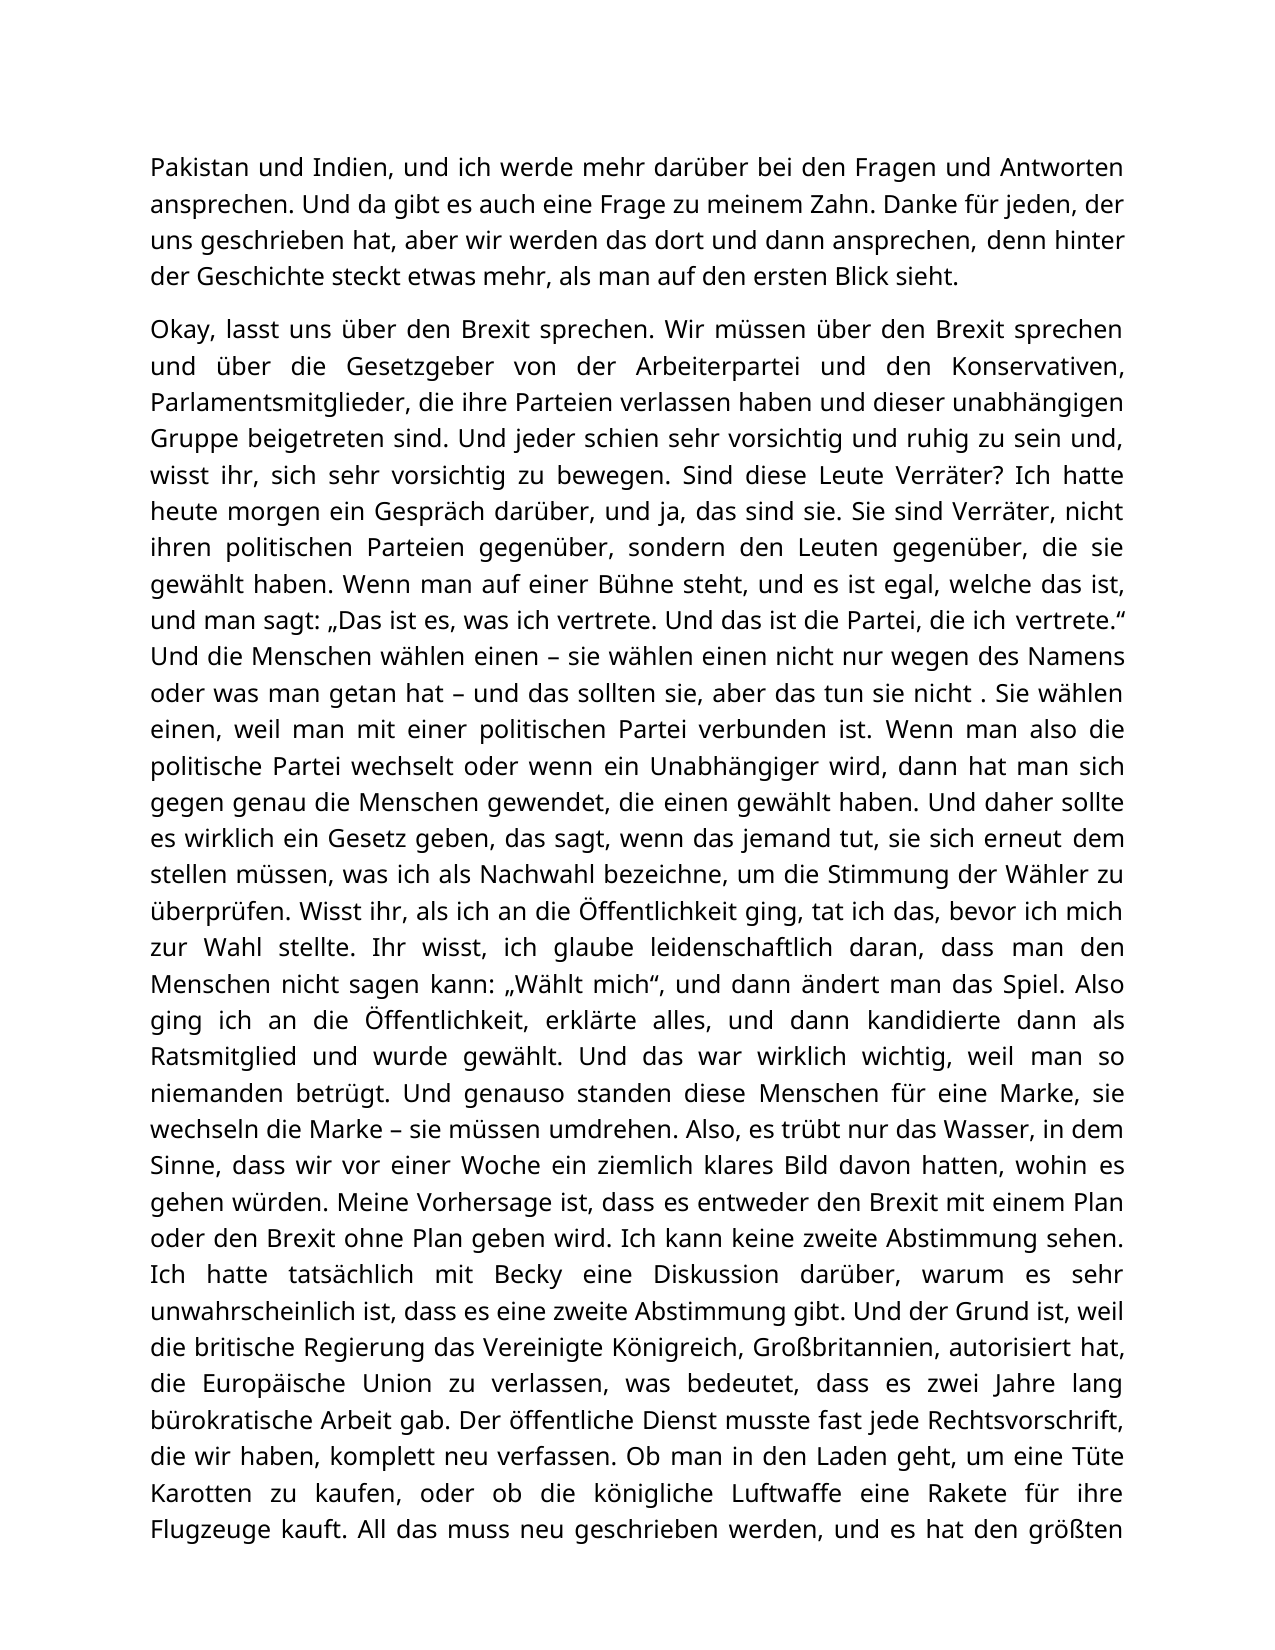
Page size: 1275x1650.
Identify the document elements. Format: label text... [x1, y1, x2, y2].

text Okay, lasst uns über den Brexit sprechen. Wir müssen über den Brexit sprechen und über die Gesetzgeber von der Arbeiterpartei und den Konservativen, Parlamentsmitglieder, die ihre Parteien verlassen haben und dieser unabhängigen Gruppe beigetreten sind. Und jeder schien sehr vorsichtig und ruhig zu sein und, wisst ihr, sich sehr vorsichtig zu bewegen. Sind diese Leute Verräter? Ich hatte heute morgen ein Gespräch darüber, und ja, das sind sie. Sie sind Verräter, nicht ihren politischen Parteien gegenüber, sondern den Leuten gegenüber, die sie gewählt haben. Wenn man auf einer Bühne steht, und es ist egal, welche das ist, und man sagt: „Das ist es, was ich vertrete. Und das ist die Partei, die ich vertrete.“ Und die Menschen wählen einen – sie wählen einen nicht nur wegen des Namens oder was man getan hat – und das sollten sie, aber das tun sie nicht . Sie wählen einen, weil man mit einer politischen Partei verbunden ist. Wenn man also die politische Partei wechselt oder wenn ein Unabhängiger wird, dann hat man sich gegen genau die Menschen gewendet, die einen gewählt haben. Und daher sollte es wirklich ein Gesetz geben, das sagt, wenn das jemand tut, sie sich erneut dem stellen müssen, was ich als Nachwahl bezeichne, um die Stimmung der Wähler zu überprüfen. Wisst ihr, als ich an die Öffentlichkeit ging, tat ich das, bevor ich mich zur Wahl stellte. Ihr wisst, ich glaube leidenschaftlich daran, dass man den Menschen nicht sagen kann: „Wählt mich“, und dann ändert man das Spiel. Also ging ich an die Öffentlichkeit, erklärte alles, und dann kandidierte dann als Ratsmitglied und wurde gewählt. Und das war wirklich wichtig, weil man so niemanden betrügt. Und genauso standen diese Menschen für eine Marke, sie wechseln die Marke – sie müssen umdrehen. Also, es trübt nur das Wasser, in dem Sinne, dass wir vor einer Woche ein ziemlich klares Bild davon hatten, wohin es gehen würden. Meine Vorhersage ist, dass es entweder den Brexit mit einem Plan oder den Brexit ohne Plan geben wird. Ich kann keine zweite Abstimmung sehen. Ich hatte tatsächlich mit Becky eine Diskussion darüber, warum es sehr unwahrscheinlich ist, dass es eine zweite Abstimmung gibt. Und der Grund ist, weil die britische Regierung das Vereinigte Königreich, Großbritannien, autorisiert hat, die Europäische Union zu verlassen, was bedeutet, dass es zwei Jahre lang bürokratische Arbeit gab. Der öffentliche Dienst musste fast jede Rechtsvorschrift, die wir haben, komplett neu verfassen. Ob man in den Laden geht, um eine Tüte Karotten zu kaufen, oder ob die königliche Luftwaffe eine Rakete für ihre Flugzeuge kauft. All das muss neu geschrieben werden, und es hat den größten [150, 312, 1125, 1546]
text Pakistan und Indien, und ich werde mehr darüber bei den Fragen und Antworten ansprechen. Und da gibt es auch eine Frage zu meinem Zahn. Danke für jeden, der uns geschrieben hat, aber wir werden das dort und dann ansprechen, denn hinter der Geschichte steckt etwas mehr, als man auf den ersten Blick sieht. [150, 150, 1125, 293]
